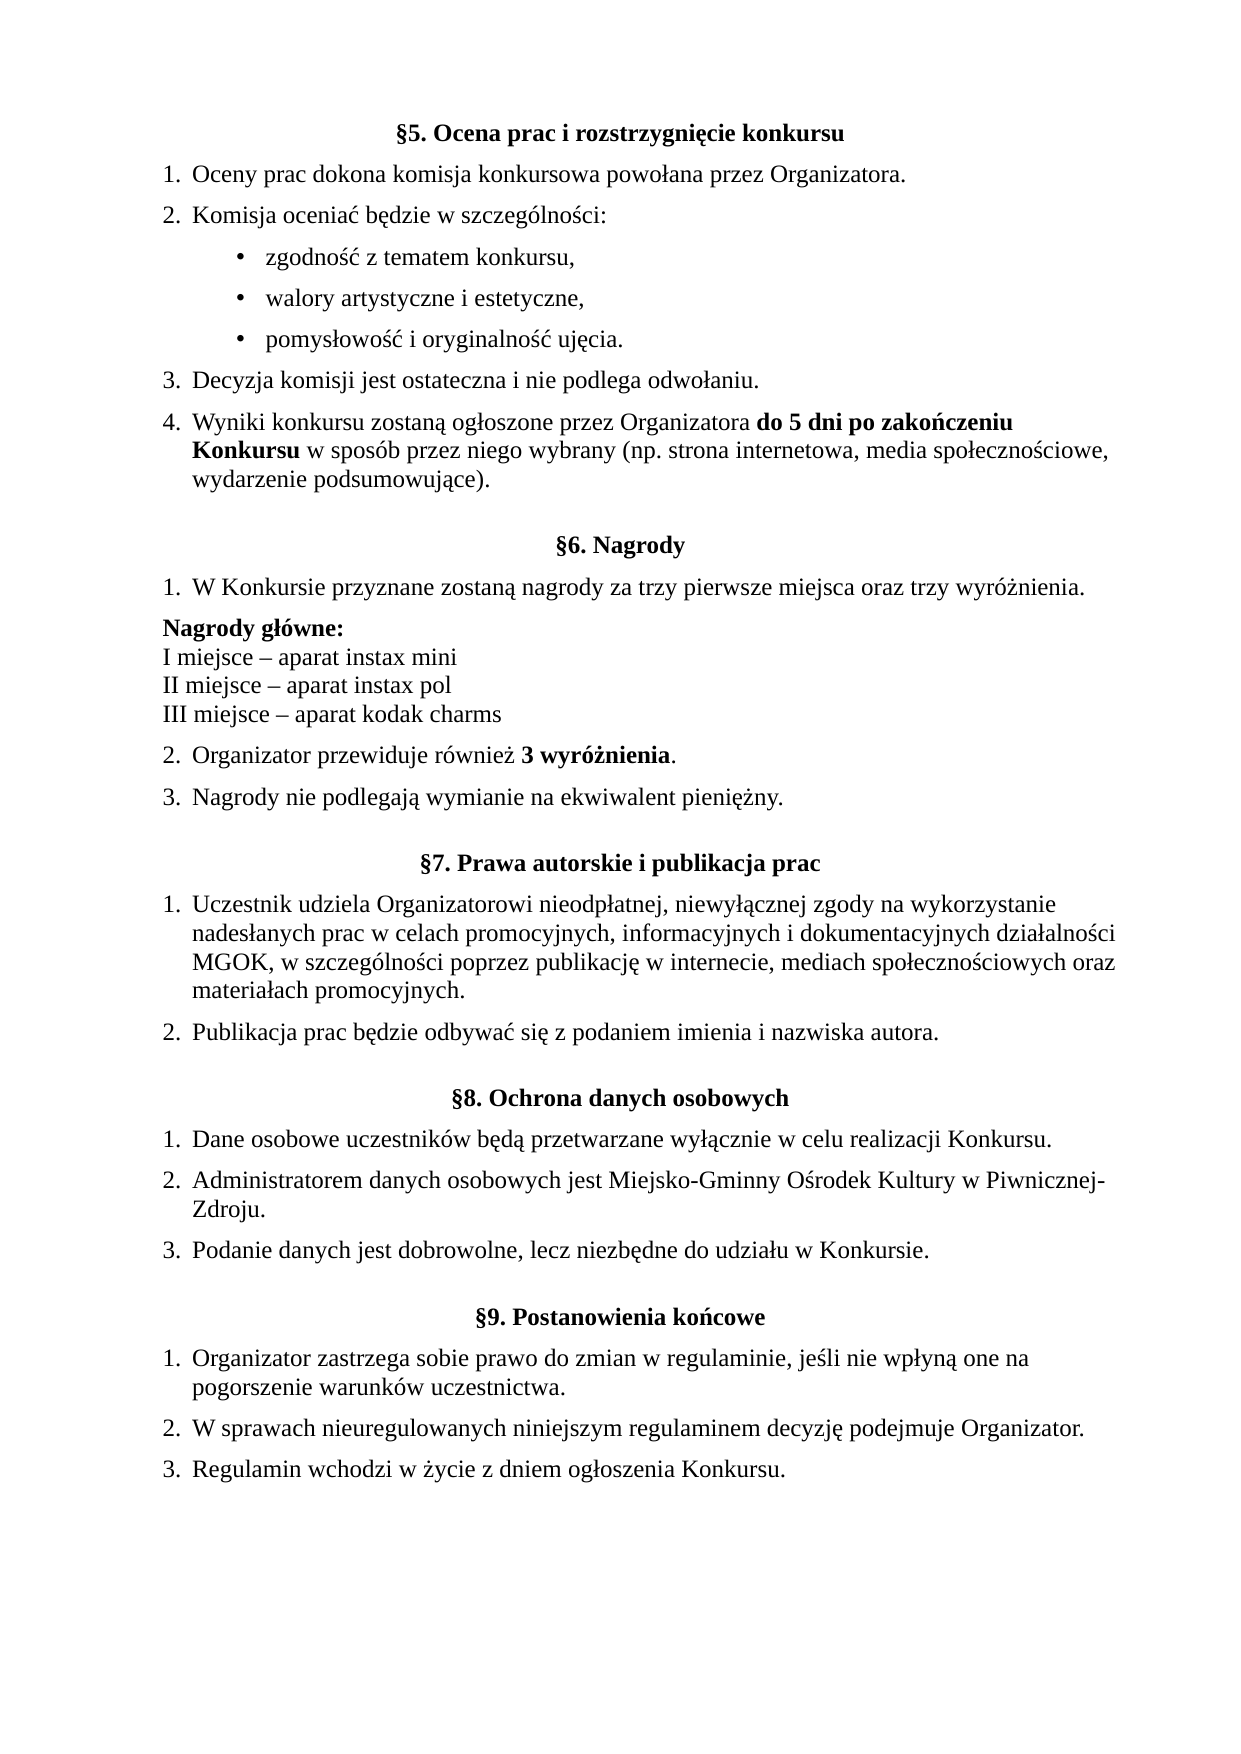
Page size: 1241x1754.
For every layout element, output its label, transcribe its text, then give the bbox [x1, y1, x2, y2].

list Organizator zastrzega sobie prawo do zmian w regulaminie, jeśli nie wpłyną one na pogorszenie warunków uczestnictwa. [162, 1343, 1122, 1401]
list Uczestnik udziela Organizatorowi nieodpłatnej, niewyłącznej zgody na wykorzystanie nadesłanych prac w celach promocyjnych, informacyjnych i dokumentacyjnych działalności MGOK, w szczególności poprzez publikację w internecie, mediach społecznościowych oraz materiałach promocyjnych. [162, 889, 1122, 1004]
list Publikacja prac będzie odbywać się z podaniem imienia i nazwiska autora. [162, 1017, 1122, 1046]
list Decyzja komisji jest ostateczna i nie podlega odwołaniu. [162, 366, 1122, 394]
list Organizator przewiduje również 3 wyróżnienia. [162, 741, 1122, 769]
list Wyniki konkursu zostaną ogłoszone przez Organizatora do 5 dni po zakończeniu Konkursu w sposób przez niego wybrany (np. strona internetowa, media społecznościowe, wydarzenie podsumowujące). [162, 407, 1122, 493]
subtitle §5. Ocena prac i rozstrzygnięcie konkursu [118, 118, 1122, 147]
list walory artystyczne i estetyczne, [236, 283, 1122, 312]
subtitle §7. Prawa autorskie i publikacja prac [118, 848, 1122, 877]
list Komisja oceniać będzie w szczególności: [162, 201, 1122, 229]
list Podanie danych jest dobrowolne, lecz niezbędne do udziału w Konkursie. [162, 1236, 1122, 1264]
list zgodność z tematem konkursu, [236, 242, 1122, 271]
subtitle §9. Postanowienia końcowe [118, 1302, 1122, 1331]
list W Konkursie przyznane zostaną nagrody za trzy pierwsze miejsca oraz trzy wyróżnienia. [162, 572, 1122, 601]
list Administratorem danych osobowych jest Miejsko-Gminny Ośrodek Kultury w Piwnicznej-Zdroju. [162, 1166, 1122, 1223]
list Regulamin wchodzi w życie z dniem ogłoszenia Konkursu. [162, 1454, 1122, 1483]
list W sprawach nieuregulowanych niniejszym regulaminem decyzję podejmuje Organizator. [162, 1413, 1122, 1442]
list Oceny prac dokona komisja konkursowa powołana przez Organizatora. [162, 159, 1122, 188]
subtitle §6. Nagrody [118, 531, 1122, 559]
subtitle §8. Ochrona danych osobowych [118, 1083, 1122, 1112]
list Nagrody nie podlegają wymianie na ekwiwalent pieniężny. [162, 782, 1122, 811]
text Nagrody główne: I miejsce – aparat instax mini II miejsce – aparat instax pol III miejsce – aparat kodak charms [162, 613, 1122, 728]
list Dane osobowe uczestników będą przetwarzane wyłącznie w celu realizacji Konkursu. [162, 1124, 1122, 1153]
list pomysłowość i oryginalność ujęcia. [236, 324, 1122, 353]
